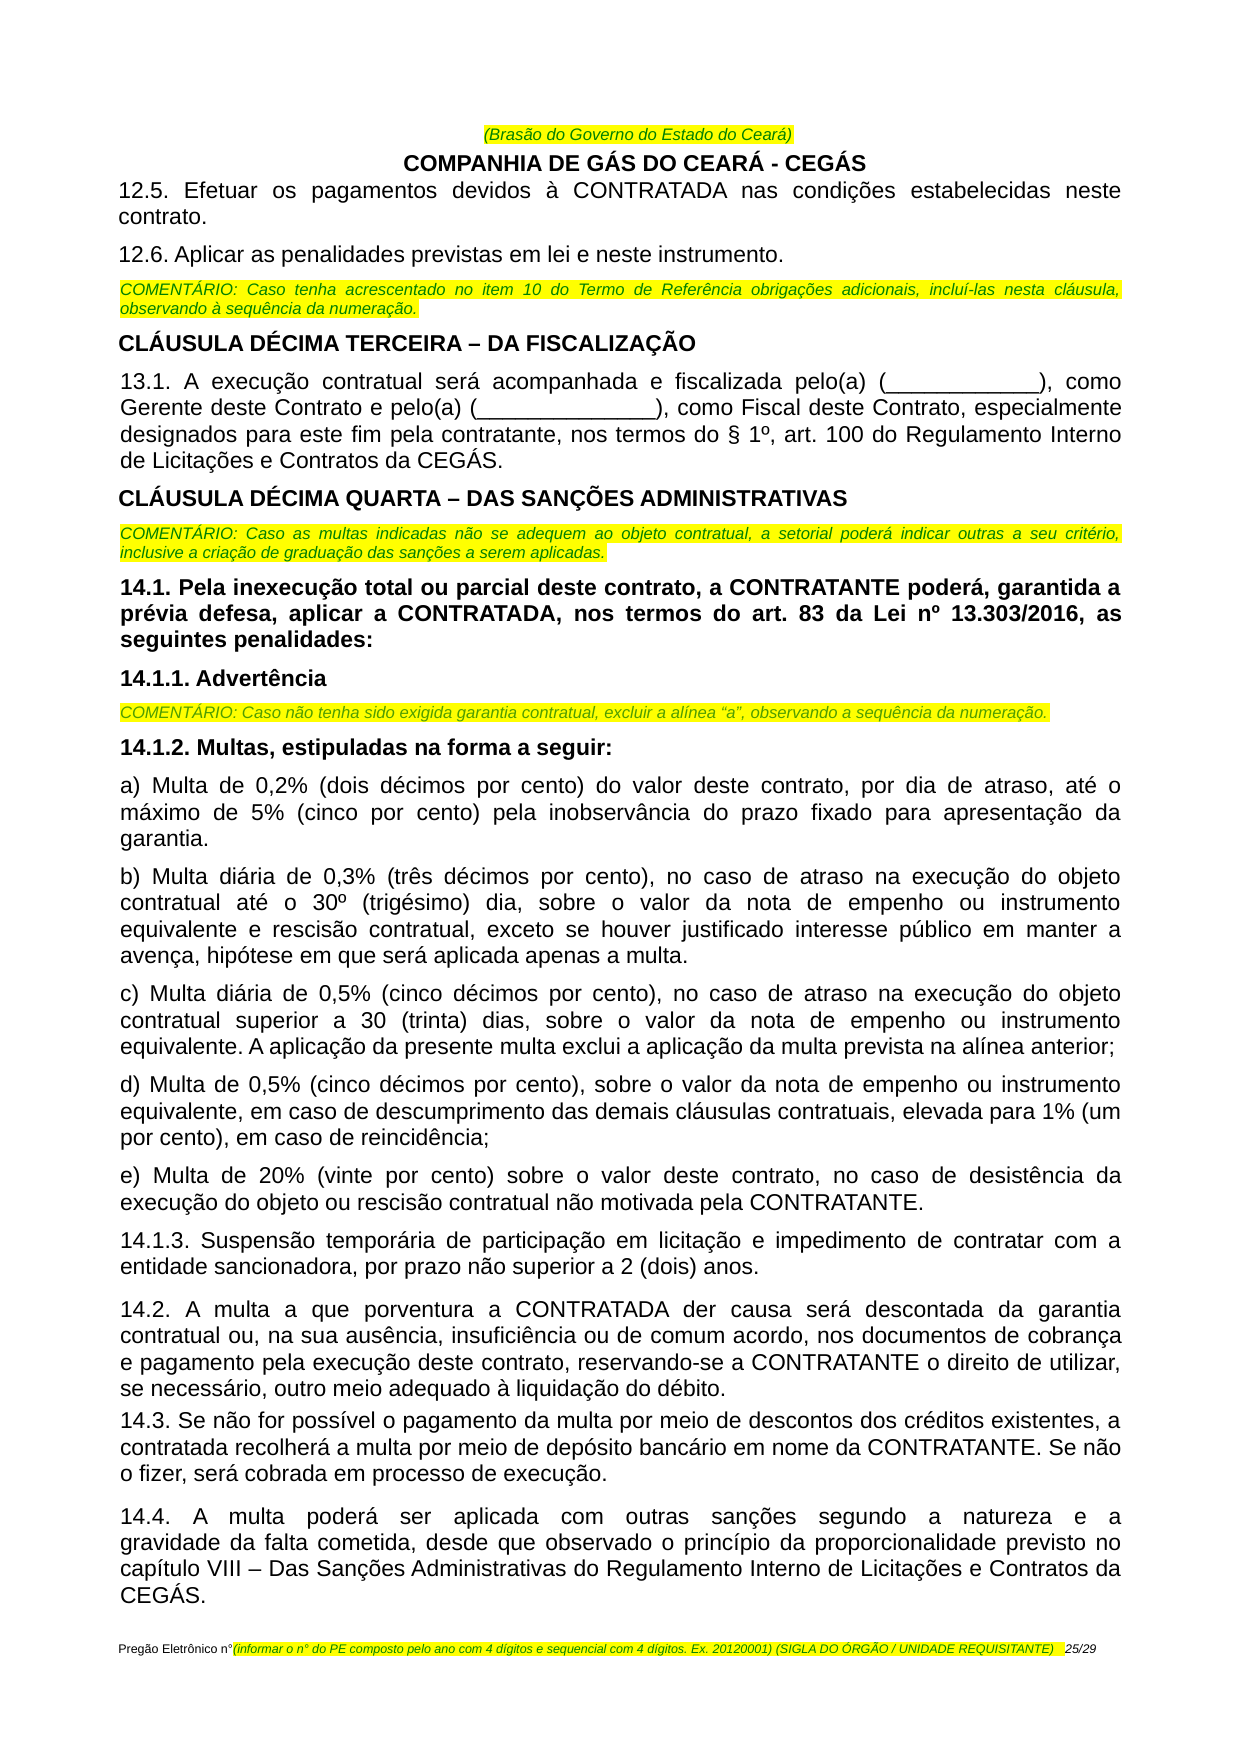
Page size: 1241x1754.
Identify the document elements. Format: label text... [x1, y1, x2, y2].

text COMENTÁRIO: Caso não tenha sido exigida garantia contratual, excluir a alínea “a”, observando a sequência da numeração. [120, 703, 1122, 722]
text COMENTÁRIO: Caso as multas indicadas não se adequem ao objeto contratual, a setorial poderá indicar outras a seu critério, inclusive a criação de graduação das sanções a serem aplicadas. [120, 523, 1122, 562]
text 14.4. A multa poderá ser aplicada com outras sanções segundo a natureza e a gravidade da falta cometida, desde que observado o princípio da proporcionalidade previsto no capítulo VIII – Das Sanções Administrativas do Regulamento Interno de Licitações e Contratos da CEGÁS. [120, 1503, 1122, 1608]
text 14.1. Pela inexecução total ou parcial deste contrato, a CONTRATANTE poderá, garantida a prévia defesa, aplicar a CONTRATADA, nos termos do art. 83 da Lei nº 13.303/2016, as seguintes penalidades: [120, 574, 1122, 653]
text 14.2. A multa a que porventura a CONTRATADA der causa será descontada da garantia contratual ou, na sua ausência, insuficiência ou de comum acordo, nos documentos de cobrança e pagamento pela execução deste contrato, reservando-se a CONTRATANTE o direito de utilizar, se necessário, outro meio adequado à liquidação do débito. [120, 1296, 1122, 1401]
text 12.6. Aplicar as penalidades previstas em lei e neste instrumento. [118, 241, 1122, 268]
text 14.1.2. Multas, estipuladas na forma a seguir: [120, 734, 1122, 760]
text 14.3. Se não for possível o pagamento da multa por meio de descontos dos créditos existentes, a contratada recolherá a multa por meio de depósito bancário em nome da CONTRATANTE. Se não o fizer, será cobrada em processo de execução. [120, 1407, 1122, 1486]
text e) Multa de 20% (vinte por cento) sobre o valor deste contrato, no caso de desistência da execução do objeto ou rescisão contratual não motivada pela CONTRATANTE. [120, 1162, 1122, 1215]
text CLÁUSULA DÉCIMA QUARTA – DAS SANÇÕES ADMINISTRATIVAS [118, 485, 1122, 512]
text 14.1.1. Advertência [120, 664, 1122, 691]
text COMENTÁRIO: Caso tenha acrescentado no item 10 do Termo de Referência obrigações adicionais, incluí-las nesta cláusula, observando à sequência da numeração. [120, 279, 1122, 318]
text 12.5. Efetuar os pagamentos devidos à CONTRATADA nas condições estabelecidas neste contrato. [118, 177, 1122, 229]
text d) Multa de 0,5% (cinco décimos por cento), sobre o valor da nota de empenho ou instrumento equivalente, em caso de descumprimento das demais cláusulas contratuais, elevada para 1% (um por cento), em caso de reincidência; [120, 1071, 1122, 1150]
text 13.1. A execução contratual será acompanhada e fiscalizada pelo(a) (____________), como Gerente deste Contrato e pelo(a) (______________), como Fiscal deste Contrato, especialmente designados para este fim pela contratante, nos termos do § 1º, art. 100 do Regulamento Interno de Licitações e Contratos da CEGÁS. [120, 368, 1122, 473]
text 14.1.3. Suspensão temporária de participação em licitação e impedimento de contratar com a entidade sancionadora, por prazo não superior a 2 (dois) anos. [120, 1227, 1122, 1279]
text CLÁUSULA DÉCIMA TERCEIRA – DA FISCALIZAÇÃO [118, 330, 1122, 356]
text c) Multa diária de 0,5% (cinco décimos por cento), no caso de atraso na execução do objeto contratual superior a 30 (trinta) dias, sobre o valor da nota de empenho ou instrumento equivalente. A aplicação da presente multa exclui a aplicação da multa prevista na alínea anterior; [120, 980, 1122, 1059]
text b) Multa diária de 0,3% (três décimos por cento), no caso de atraso na execução do objeto contratual até o 30º (trigésimo) dia, sobre o valor da nota de empenho ou instrumento equivalente e rescisão contratual, exceto se houver justificado interesse público em manter a avença, hipótese em que será aplicada apenas a multa. [120, 863, 1122, 968]
text a) Multa de 0,2% (dois décimos por cento) do valor deste contrato, por dia de atraso, até o máximo de 5% (cinco por cento) pela inobservância do prazo fixado para apresentação da garantia. [120, 772, 1122, 851]
